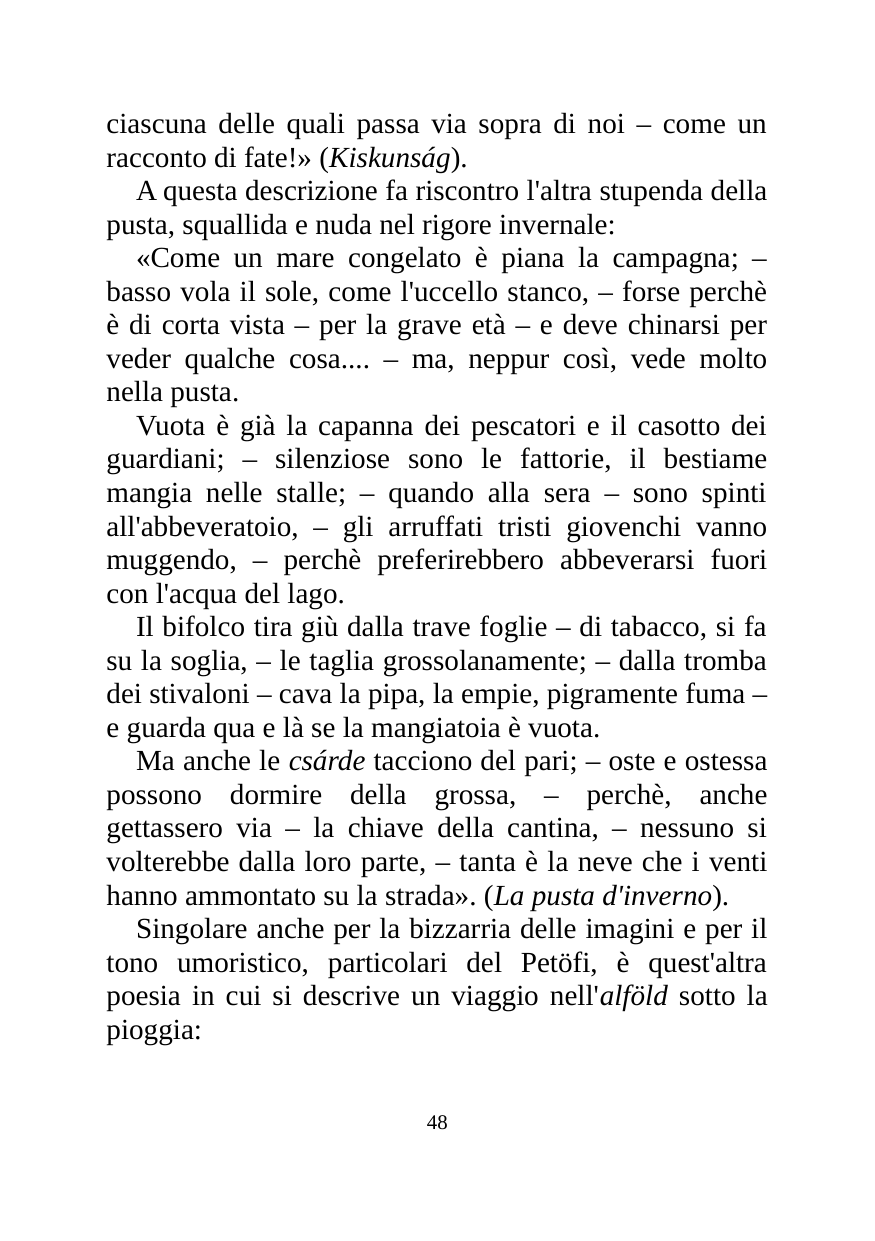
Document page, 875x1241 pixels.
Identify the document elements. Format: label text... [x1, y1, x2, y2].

text «Come un mare congelato è piana la campagna; – basso vola il sole, come l'uccello stanco, – forse perchè è di corta vista – per la grave età – e deve chinarsi per veder qualche cosa.... – ma, neppur così, vede molto nella pusta. [106, 240, 768, 408]
text Singolare anche per la bizzarria delle imagini e per il tono umoristico, particolari del Petöfi, è quest'altra poesia in cui si descrive un viaggio nell'alföld sotto la pioggia: [106, 911, 768, 1045]
text ciascuna delle quali passa via sopra di noi – come un racconto di fate!» (Kiskunság). [106, 106, 768, 173]
text A questa descrizione fa riscontro l'altra stupenda della pusta, squallida e nuda nel rigore invernale: [106, 173, 768, 240]
text Vuota è già la capanna dei pescatori e il casotto dei guardiani; – silenziose sono le fattorie, il bestiame mangia nelle stalle; – quando alla sera – sono spinti all'abbeveratoio, – gli arruffati tristi giovenchi vanno muggendo, – perchè preferirebbero abbeverarsi fuori con l'acqua del lago. [106, 408, 768, 609]
text Il bifolco tira giù dalla trave foglie – di tabacco, si fa su la soglia, – le taglia grossolanamente; – dalla tromba dei stivaloni – cava la pipa, la empie, pigramente fuma – e guarda qua e là se la mangiatoia è vuota. [106, 609, 768, 743]
text Ma anche le csárde tacciono del pari; – oste e ostessa possono dormire della grossa, – perchè, anche gettassero via – la chiave della cantina, – nessuno si volterebbe dalla loro parte, – tanta è la neve che i venti hanno ammontato su la strada». (La pusta d'inverno). [106, 743, 768, 911]
